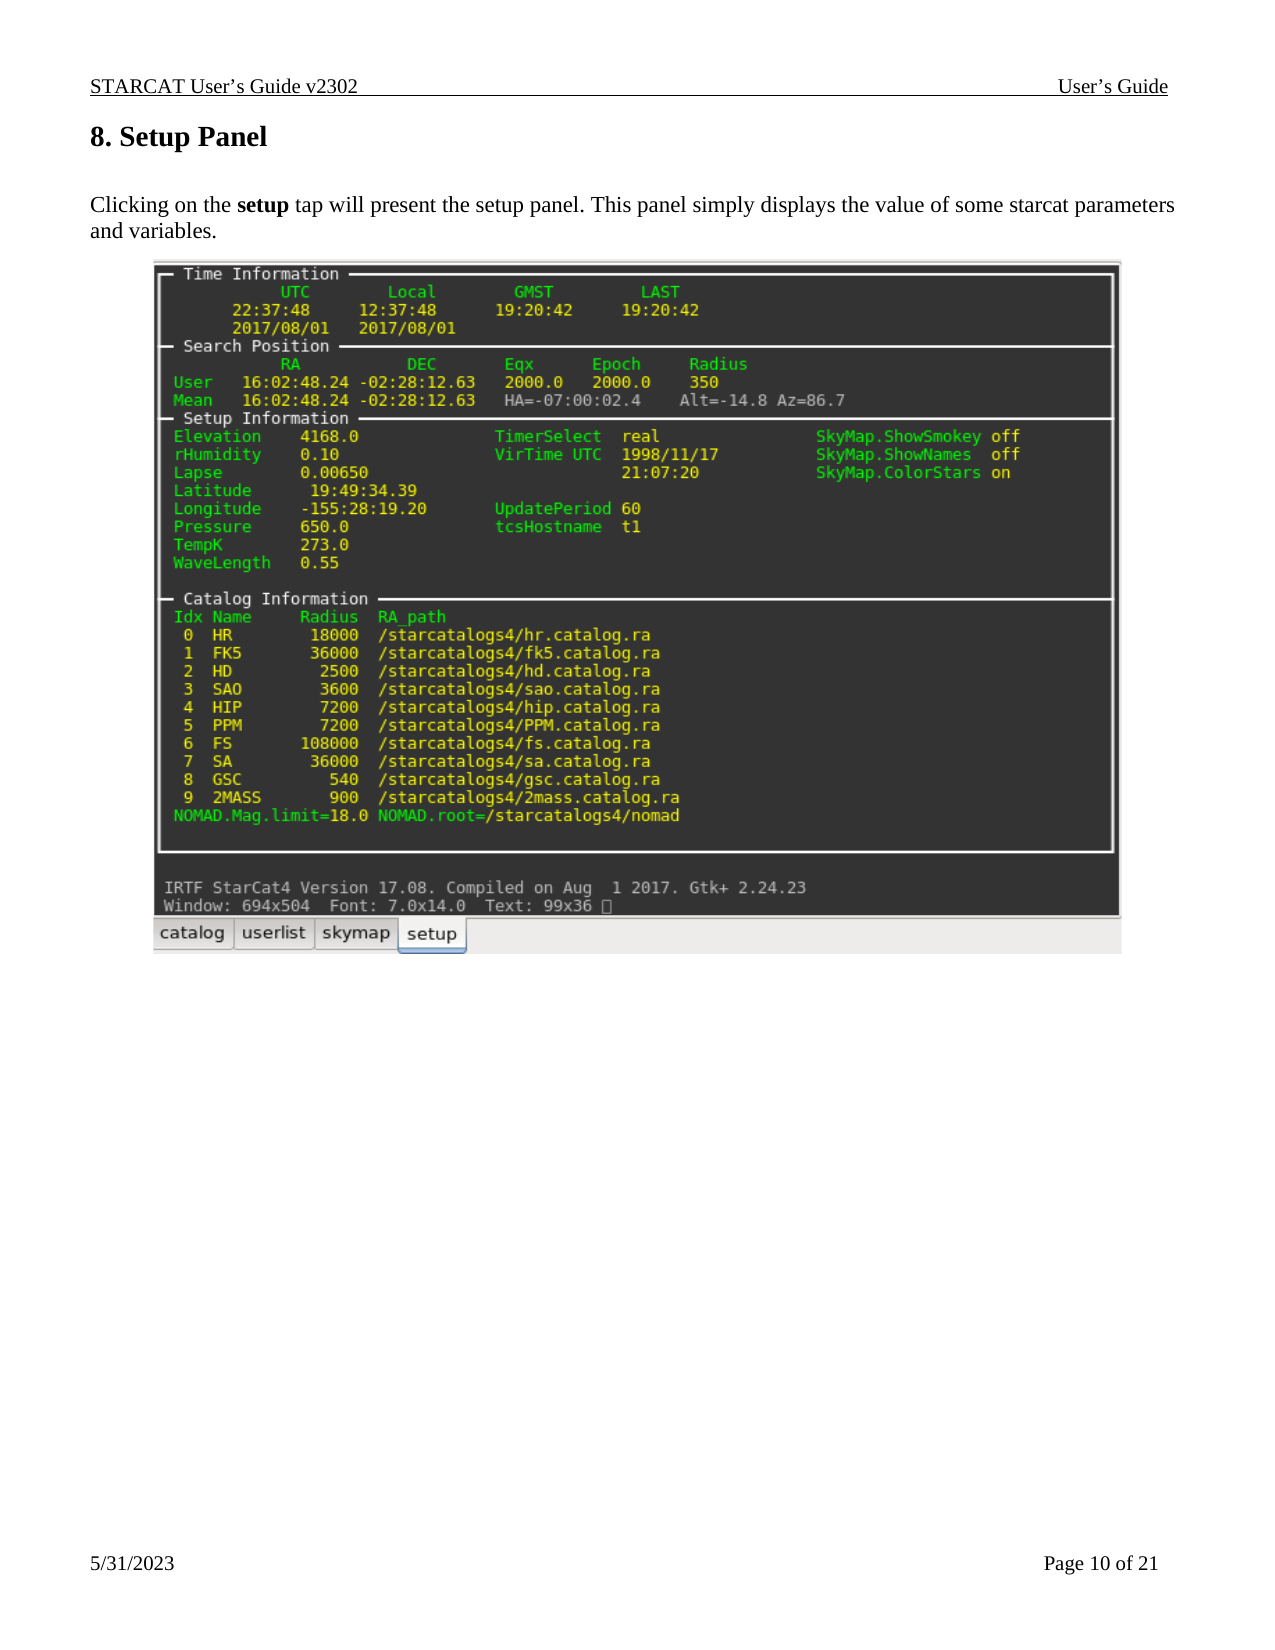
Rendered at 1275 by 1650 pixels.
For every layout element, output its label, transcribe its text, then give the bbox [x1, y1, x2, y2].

subtitle 8. Setup Panel [90, 120, 1185, 152]
picture [153, 259, 1122, 954]
text Clicking on the setup tap will present the setup panel. This panel simply displays the value of some starcat parameters and variables. [90, 192, 1185, 243]
